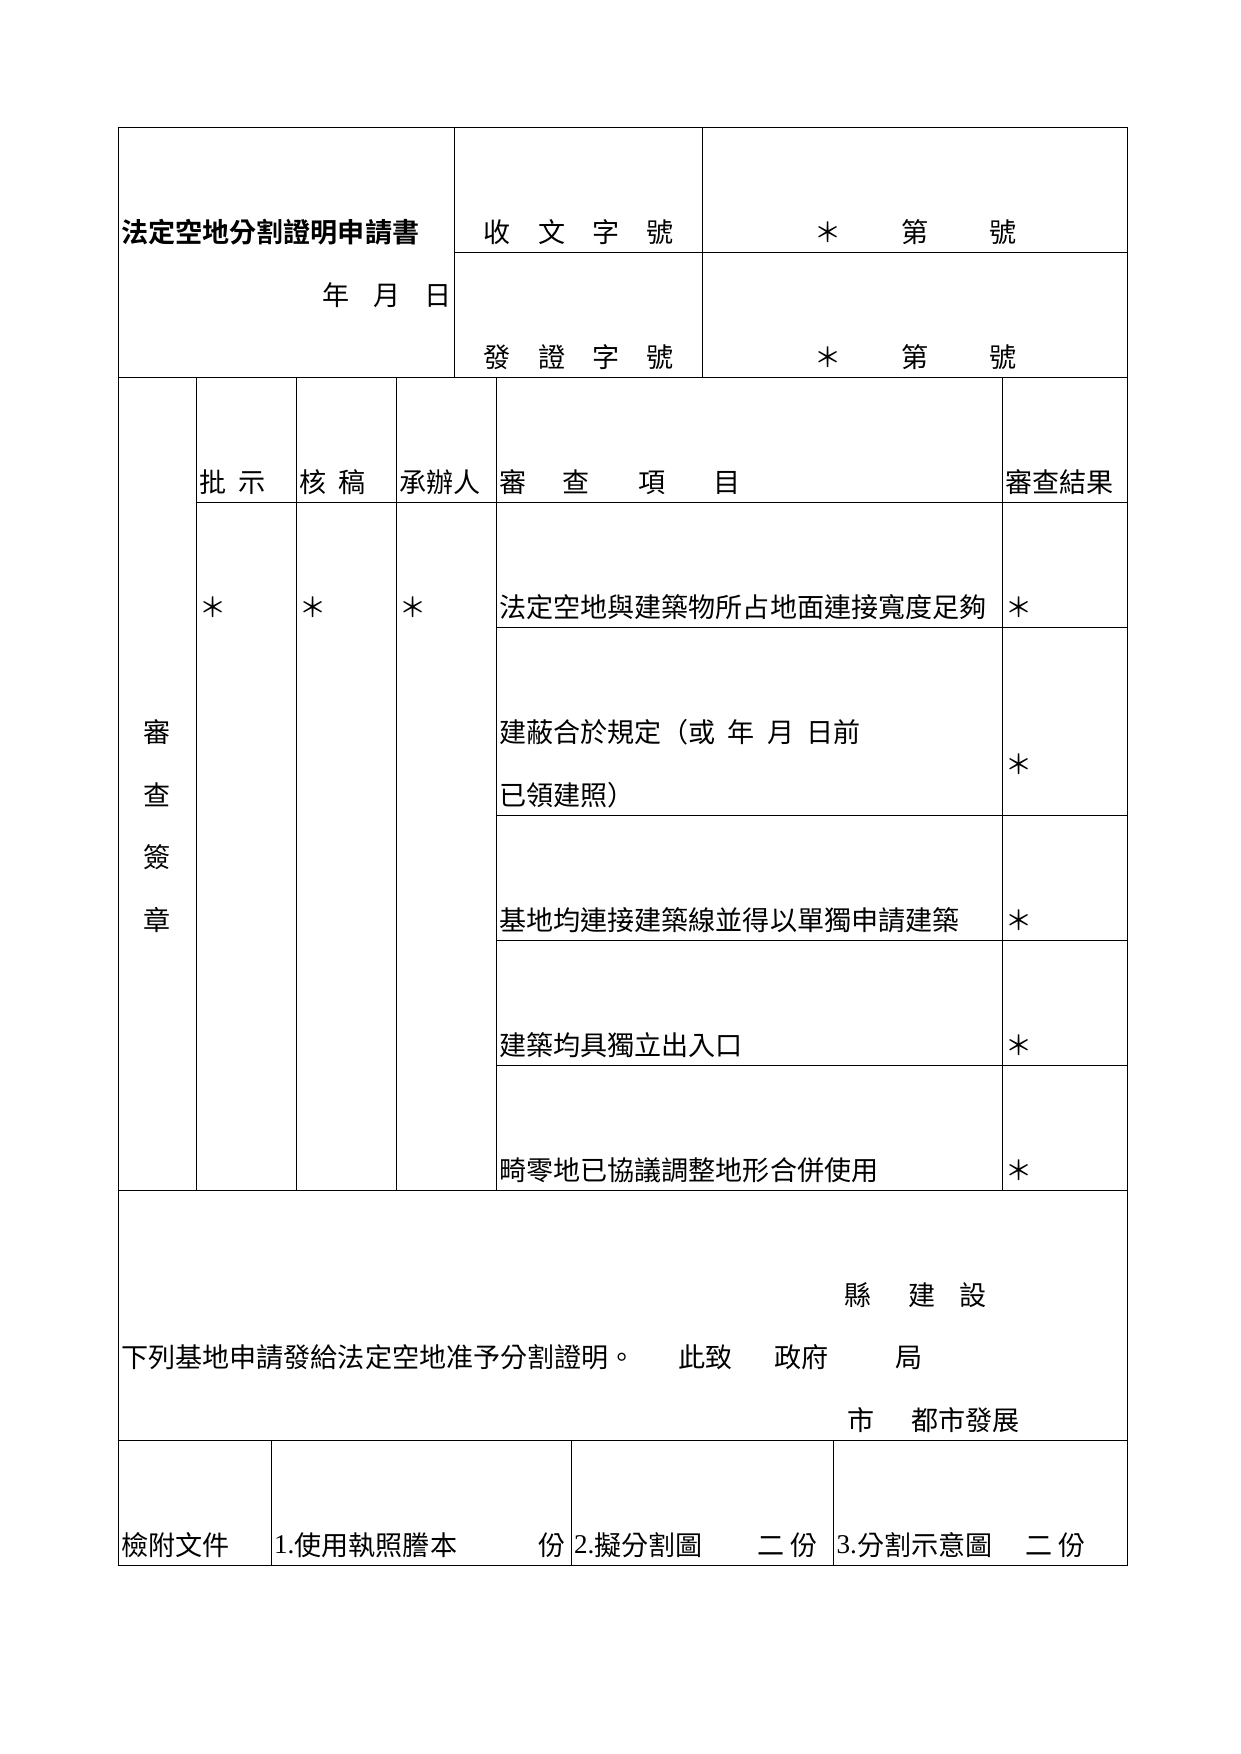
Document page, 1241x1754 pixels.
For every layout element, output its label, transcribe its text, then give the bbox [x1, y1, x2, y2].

table_cell 基地均連接建築線並得以單獨申請建築 [497, 816, 1002, 939]
table_cell 審查結果 [1003, 378, 1127, 502]
table_cell 批 示 [197, 378, 296, 502]
table_cell 建蔽合於規定（或 年 月 日前 已領建照） [497, 628, 1002, 814]
table_cell 縣 建 設 下列基地申請發給法定空地准予分割證明。 此致 政府 局 市 都市發展 [119, 1191, 1127, 1439]
table_cell 法定空地與建築物所占地面連接寬度足夠 [497, 503, 1002, 627]
table_cell ＊ [397, 503, 496, 1189]
table_cell 發 證 字 號 [455, 253, 702, 377]
table_cell ＊ [1003, 941, 1127, 1064]
table_cell 建築均具獨立出入口 [497, 941, 1002, 1064]
table_cell 審 查 簽 章 [119, 378, 196, 1189]
table_cell 畸零地已協議調整地形合併使用 [497, 1066, 1002, 1189]
table_cell ＊ [1003, 503, 1127, 627]
table_cell 審 查 項 目 [497, 378, 1002, 502]
table_cell 3.分割示意圖 二 份 [834, 1441, 1127, 1564]
table_cell ＊ [197, 503, 296, 1189]
table_cell ＊ [297, 503, 396, 1189]
table_cell 1.使用執照謄本 份 [272, 1441, 571, 1564]
table_header ＊ 第 號 [703, 128, 1127, 252]
table_cell ＊ 第 號 [703, 253, 1127, 377]
table_cell 承辦人 [397, 378, 496, 502]
table_cell 檢附文件 [119, 1441, 271, 1564]
table_cell ＊ [1003, 628, 1127, 814]
table_header 收 文 字 號 [455, 128, 702, 252]
table_cell 核 稿 [297, 378, 396, 502]
table_cell ＊ [1003, 816, 1127, 939]
table_cell ＊ [1003, 1066, 1127, 1189]
table_header 法定空地分割證明申請書 年 月 日 [119, 128, 454, 377]
table_cell 2.擬分割圖 二 份 [572, 1441, 833, 1564]
